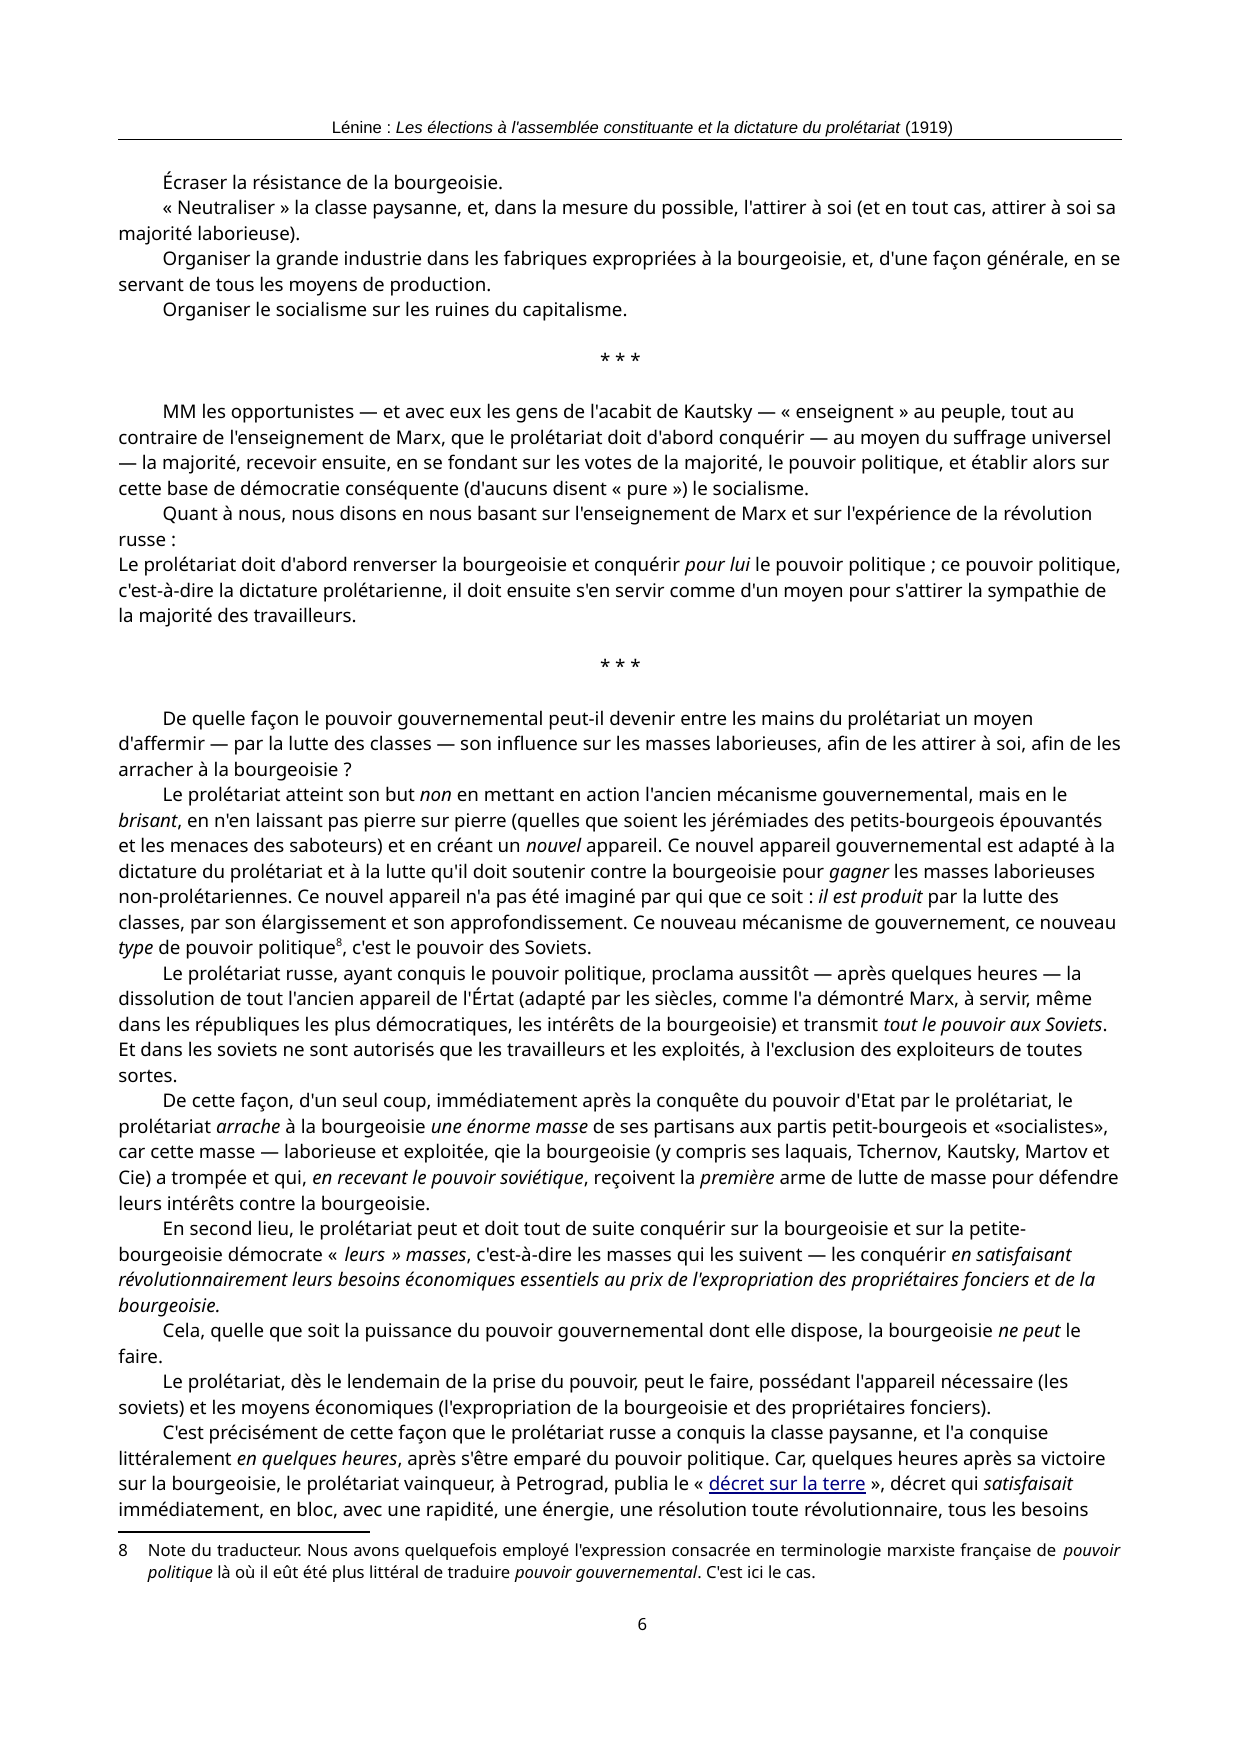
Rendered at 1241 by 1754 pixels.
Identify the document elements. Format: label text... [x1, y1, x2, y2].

text De quelle façon le pouvoir gouvernemental peut-il devenir entre les mains du prolétariat un moyen d'affermir — par la lutte des classes — son influence sur les masses laborieuses, afin de les attirer à soi, afin de les arracher à la bourgeoisie ? [118, 705, 1122, 781]
text Le prolétariat, dès le lendemain de la prise du pouvoir, peut le faire, possédant l'appareil nécessaire (les soviets) et les moyens économiques (l'expropriation de la bourgeoisie et des propriétaires fonciers). [118, 1368, 1122, 1419]
text Le prolétariat russe, ayant conquis le pouvoir politique, proclama aussitôt — après quelques heures — la dissolution de tout l'ancien appareil de l'Értat (adapté par les siècles, comme l'a démontré Marx, à servir, même dans les républiques les plus démocratiques, les intérêts de la bourgeoisie) et transmit tout le pouvoir aux Soviets. Et dans les soviets ne sont autorisés que les travailleurs et les exploités, à l'exclusion des exploiteurs de toutes sortes. [118, 960, 1122, 1088]
text « Neutraliser » la classe paysanne, et, dans la mesure du possible, l'attirer à soi (et en tout cas, attirer à soi sa majorité laborieuse). [118, 194, 1122, 246]
text Organiser le socialisme sur les ruines du capitalisme. [118, 297, 1122, 322]
text * * * [118, 348, 1122, 373]
text MM les opportunistes — et avec eux les gens de l'acabit de Kautsky — « enseignent » au peuple, tout au contraire de l'enseignement de Marx, que le prolétariat doit d'abord conquérir — au moyen du suffrage universel — la majorité, recevoir ensuite, en se fondant sur les votes de la majorité, le pouvoir politique, et établir alors sur cette base de démocratie conséquente (d'aucuns disent « pure ») le socialisme. [118, 399, 1122, 501]
text Organiser la grande industrie dans les fabriques expropriées à la bourgeoisie, et, d'une façon générale, en se servant de tous les moyens de production. [118, 246, 1122, 297]
text Cela, quelle que soit la puissance du pouvoir gouvernemental dont elle dispose, la bourgeoisie ne peut le faire. [118, 1317, 1122, 1368]
text C'est précisément de cette façon que le prolétariat russe a conquis la classe paysanne, et l'a conquise littéralement en quelques heures, après s'être emparé du pouvoir politique. Car, quelques heures après sa victoire sur la bourgeoisie, le prolétariat vainqueur, à Petrograd, publia le « décret sur la terre », décret qui satisfaisait immédiatement, en bloc, avec une rapidité, une énergie, une résolution toute révolutionnaire, tous les besoins [118, 1419, 1122, 1522]
text * * * [118, 654, 1122, 679]
text De cette façon, d'un seul coup, immédiatement après la conquête du pouvoir d'Etat par le prolétariat, le prolétariat arrache à la bourgeoisie une énorme masse de ses partisans aux partis petit-bourgeois et «socialistes», car cette masse — laborieuse et exploitée, qie la bourgeoisie (y compris ses laquais, Tchernov, Kautsky, Martov et Cie) a trompée et qui, en recevant le pouvoir soviétique, reçoivent la première arme de lutte de masse pour défendre leurs intérêts contre la bourgeoisie. [118, 1088, 1122, 1215]
text Le prolétariat doit d'abord renverser la bourgeoisie et conquérir pour lui le pouvoir politique ; ce pouvoir politique, c'est-à-dire la dictature prolétarienne, il doit ensuite s'en servir comme d'un moyen pour s'attirer la sympathie de la majorité des travailleurs. [118, 552, 1122, 628]
text Note du traducteur. Nous avons quelquefois employé l'expression consacrée en terminologie marxiste française de pouvoir politique là où il eût été plus littéral de traduire pouvoir gouvernemental. C'est ici le cas. [118, 1538, 1122, 1583]
text Quant à nous, nous disons en nous basant sur l'enseignement de Marx et sur l'expérience de la révolution russe : [118, 501, 1122, 552]
text Écraser la résistance de la bourgeoisie. [118, 169, 1122, 194]
text En second lieu, le prolétariat peut et doit tout de suite conquérir sur la bourgeoisie et sur la petite-bourgeoisie démocrate « leurs » masses, c'est-à-dire les masses qui les suivent — les conquérir en satisfaisant révolutionnairement leurs besoins économiques essentiels au prix de l'expropriation des propriétaires fonciers et de la bourgeoisie. [118, 1215, 1122, 1317]
text Le prolétariat atteint son but non en mettant en action l'ancien mécanisme gouvernemental, mais en le brisant, en n'en laissant pas pierre sur pierre (quelles que soient les jérémiades des petits-bourgeois épouvantés et les menaces des saboteurs) et en créant un nouvel appareil. Ce nouvel appareil gouvernemental est adapté à la dictature du prolétariat et à la lutte qu'il doit soutenir contre la bourgeoisie pour gagner les masses laborieuses non-prolétariennes. Ce nouvel appareil n'a pas été imaginé par qui que ce soit : il est produit par la lutte des classes, par son élargissement et son approfondissement. Ce nouveau mécanisme de gouvernement, ce nouveau type de pouvoir politique, c'est le pouvoir des Soviets. [118, 781, 1122, 960]
